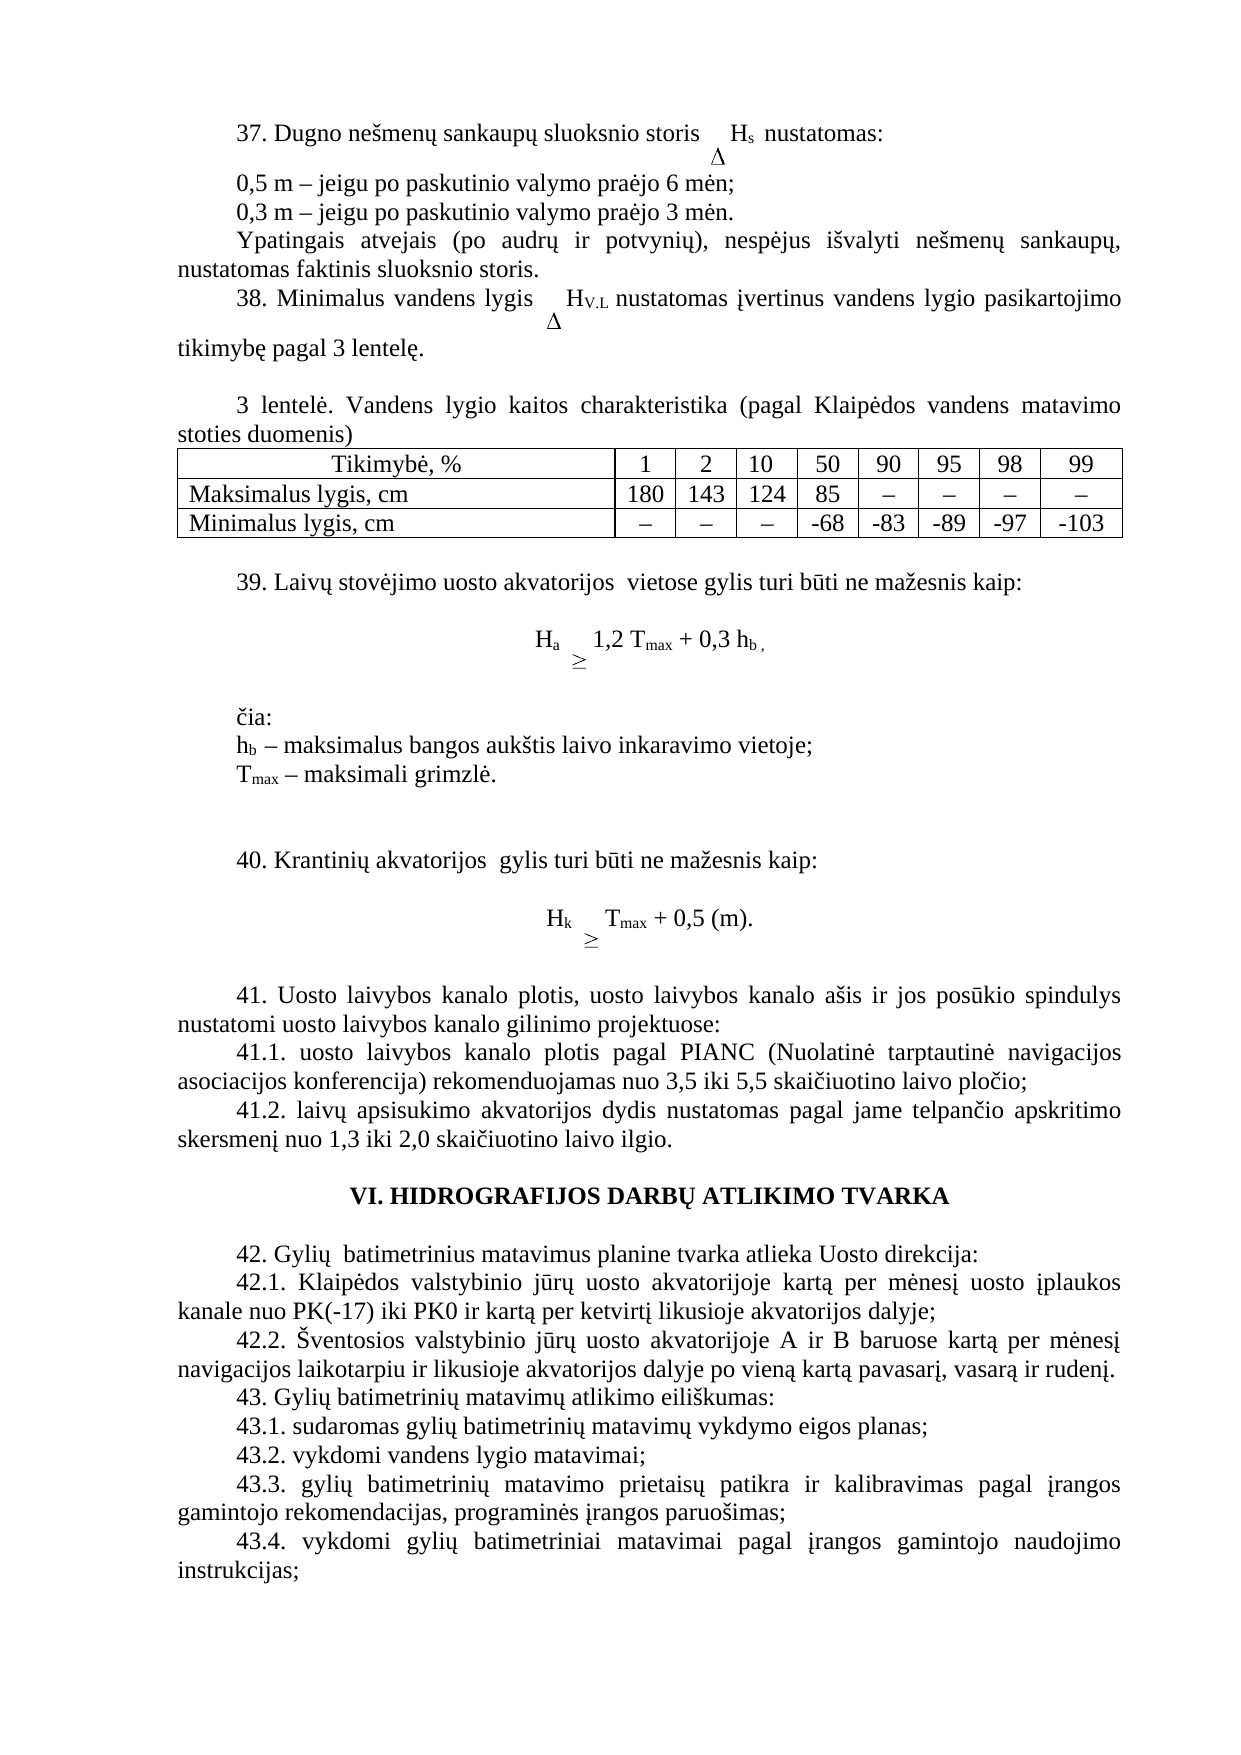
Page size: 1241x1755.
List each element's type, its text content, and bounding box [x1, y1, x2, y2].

text Ha >= 1,2 Tmax + 0,3 hb , [177, 624, 1122, 673]
table_header 90 [859, 449, 918, 478]
table_cell – [616, 509, 675, 537]
table_header Tikimybė, % [178, 449, 614, 478]
text 0,3 m – jeigu po paskutinio valymo praėjo 3 mėn. [177, 197, 1122, 226]
table_header 99 [1041, 449, 1122, 478]
table_header 98 [980, 449, 1040, 478]
table_cell 180 [616, 479, 675, 507]
table_cell – [919, 479, 979, 507]
text 42.1. Klaipėdos valstybinio jūrų uosto akvatorijoje kartą per mėnesį uosto įplaukos kanale nuo PK(-17) iki PK0 ir kartą per ketvirtį likusioje akvatorijos dalyje; [177, 1267, 1122, 1325]
table_cell 143 [676, 479, 736, 507]
text Tmax – maksimali grimzlė. [177, 759, 1122, 788]
table_cell – [859, 479, 918, 507]
table_cell 85 [798, 479, 858, 507]
text 43.3. gylių batimetrinių matavimo prietaisų patikra ir kalibravimas pagal įrangos gamintojo rekomendacijas, programinės įrangos paruošimas; [177, 1469, 1122, 1526]
table_cell – [676, 509, 736, 537]
text 43.2. vykdomi vandens lygio matavimai; [177, 1440, 1122, 1469]
table_cell – [980, 479, 1040, 507]
text 43.4. vykdomi gylių batimetriniai matavimai pagal įrangos gamintojo naudojimo instrukcijas; [177, 1526, 1122, 1584]
table_cell -97 [980, 509, 1040, 537]
text Ypatingais atvejais (po audrų ir potvynių), nespėjus išvalyti nešmenų sankaupų, nustatomas faktinis sluoksnio storis. [177, 226, 1122, 283]
table_cell 124 [737, 479, 797, 507]
text 3 lentelė. Vandens lygio kaitos charakteristika (pagal Klaipėdos vandens matavimo stoties duomenis) [177, 390, 1122, 448]
table_cell -103 [1041, 509, 1122, 537]
text 41.2. laivų apsisukimo akvatorijos dydis nustatomas pagal jame telpančio apskritimo skersmenį nuo 1,3 iki 2,0 skaičiuotino laivo ilgio. [177, 1095, 1122, 1152]
text 43.1. sudaromas gylių batimetrinių matavimų vykdymo eigos planas; [177, 1411, 1122, 1440]
table_header 2 [676, 449, 736, 478]
text 41. Uosto laivybos kanalo plotis, uosto laivybos kanalo ašis ir jos posūkio spindulys nustatomi uosto laivybos kanalo gilinimo projektuose: [177, 980, 1122, 1037]
table_cell -83 [859, 509, 918, 537]
text 43. Gylių batimetrinių matavimų atlikimo eiliškumas: [177, 1382, 1122, 1411]
text 39. Laivų stovėjimo uosto akvatorijos vietose gylis turi būti ne mažesnis kaip: [177, 567, 1122, 596]
text 42.2. Šventosios valstybinio jūrų uosto akvatorijoje A ir B baruose kartą per mėnesį navigacijos laikotarpiu ir likusioje akvatorijos dalyje po vieną kartą pavasarį, vasarą ir rudenį. [177, 1325, 1122, 1382]
table_header 10 [737, 449, 797, 478]
text hb – maksimalus bangos aukštis laivo inkaravimo vietoje; [177, 730, 1122, 759]
table_cell Maksimalus lygis, cm [178, 479, 614, 507]
text 0,5 m – jeigu po paskutinio valymo praėjo 6 mėn; [177, 168, 1122, 197]
table_cell – [1041, 479, 1122, 507]
text 40. Krantinių akvatorijos gylis turi būti ne mažesnis kaip: [177, 845, 1122, 874]
table_cell Minimalus lygis, cm [178, 509, 614, 537]
table_header 50 [798, 449, 858, 478]
text 41.1. uosto laivybos kanalo plotis pagal PIANC (Nuolatinė tarptautinė navigacijos asociacijos konferencija) rekomenduojamas nuo 3,5 iki 5,5 skaičiuotino laivo pločio; [177, 1037, 1122, 1095]
table_header 1 [616, 449, 675, 478]
text VI. HIDROGRAFIJOS DARBŲ ATLIKIMO TVARKA [177, 1181, 1122, 1210]
table_cell -68 [798, 509, 858, 537]
text 38. Minimalus vandens lygis DELTAHV.L nustatomas įvertinus vandens lygio pasikartojimo tikimybę pagal 3 lentelę. [177, 283, 1122, 362]
text čia: [177, 702, 1122, 730]
table_cell – [737, 509, 797, 537]
text Hk >= Tmax + 0,5 (m). [177, 903, 1122, 951]
text 37. Dugno nešmenų sankaupų sluoksnio storis DELTAHs nustatomas: [177, 118, 1122, 168]
table_header 95 [919, 449, 979, 478]
table_cell -89 [919, 509, 979, 537]
text 42. Gylių batimetrinius matavimus planine tvarka atlieka Uosto direkcija: [177, 1239, 1122, 1267]
